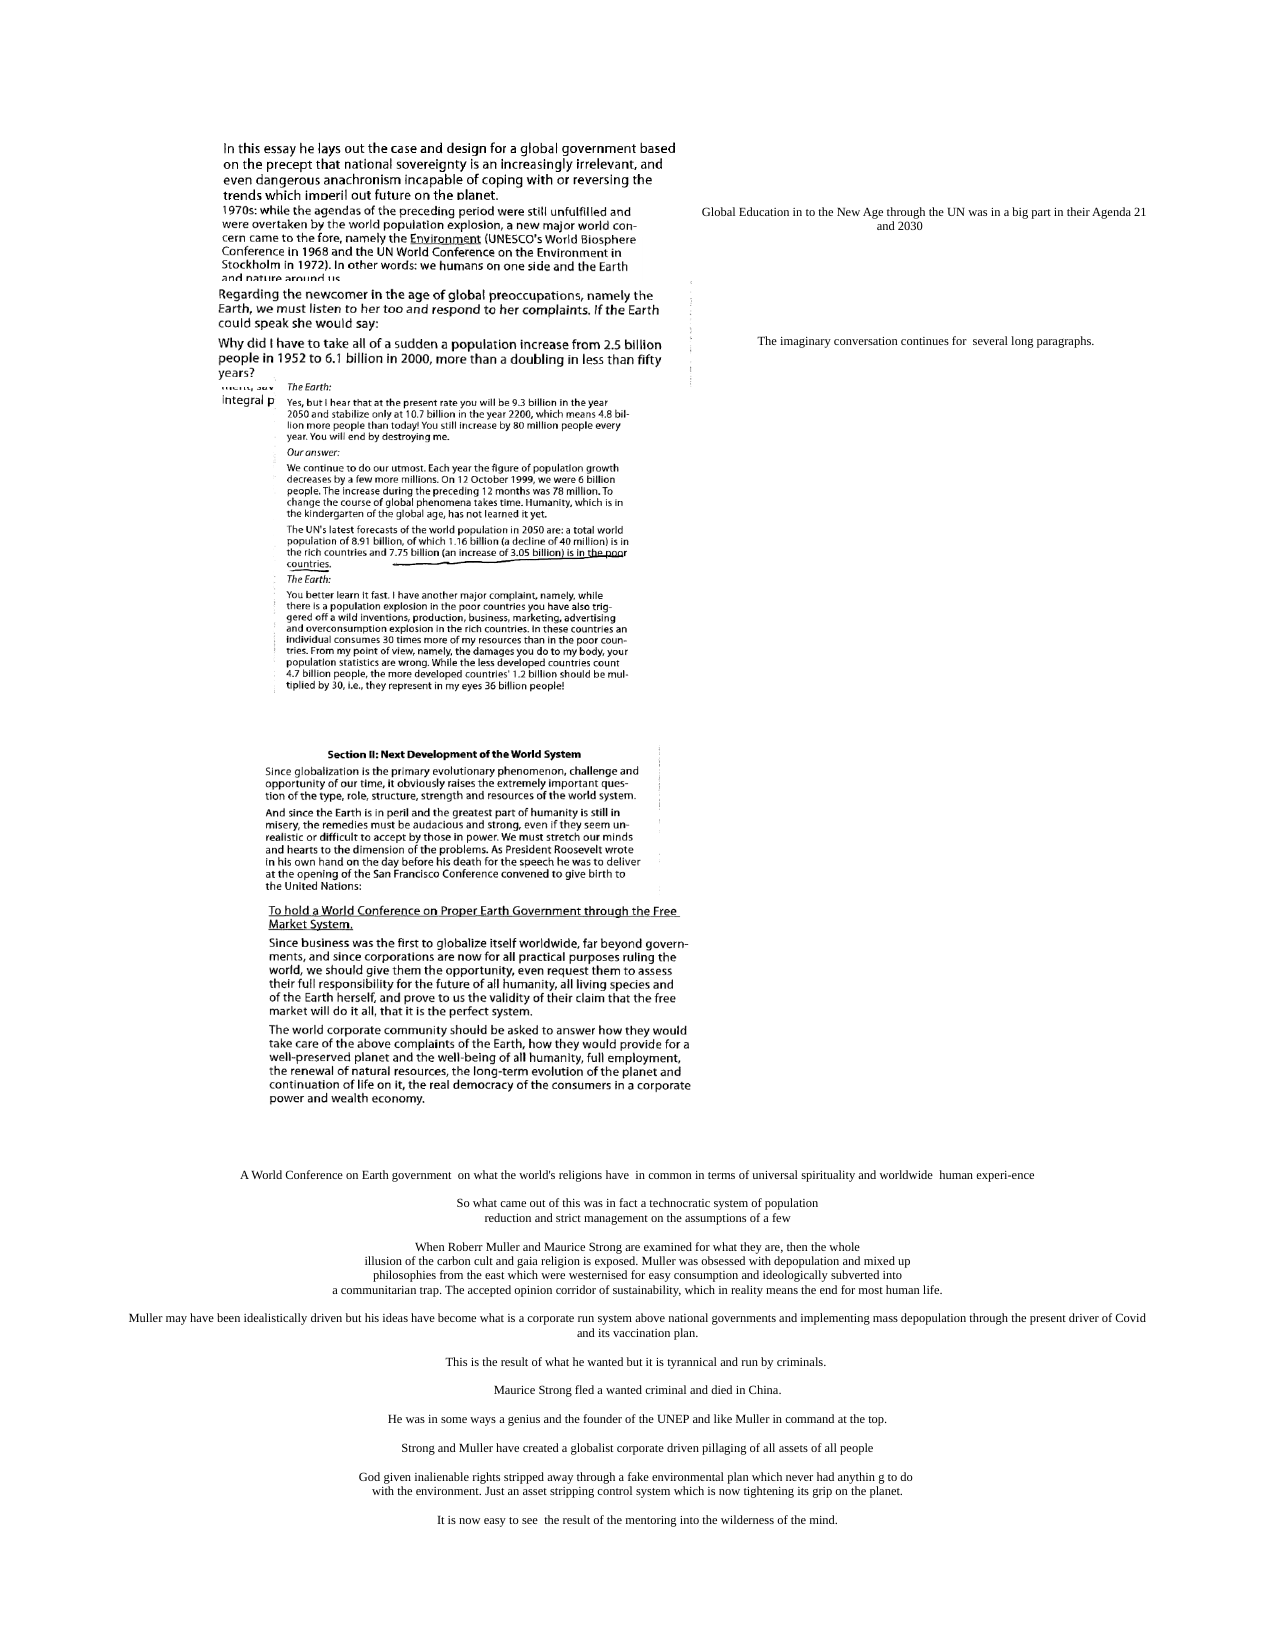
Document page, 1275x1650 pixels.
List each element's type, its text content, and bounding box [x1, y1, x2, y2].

text The imaginary conversation continues for several long paragraphs. [696, 334, 1157, 348]
picture [259, 744, 660, 895]
text [118, 204, 215, 233]
text This is the result of what he wanted but it is tyrannical and run by criminals. [118, 1354, 1157, 1369]
text philosophies from the east which were westernised for easy consumption and ideologically subverted into [118, 1268, 1157, 1282]
text God given inalienable rights stripped away through a fake environmental plan which never had anythin g to do [118, 1469, 1157, 1484]
picture [207, 139, 696, 693]
text a communitarian trap. The accepted opinion corridor of sustainability, which in reality means the end for most human life. [118, 1282, 1157, 1297]
text reduction and strict management on the assumptions of a few [118, 1211, 1157, 1225]
text When Roberr Muller and Maurice Strong are examined for what they are, then the whole [118, 1239, 1157, 1254]
picture [259, 897, 699, 1114]
text Muller may have been idealistically driven but his ideas have become what is a corporate run system above national governments and implementing mass depopulation through the present driver of Covid and its vaccination plan. [118, 1311, 1157, 1340]
text with the environment. Just an asset stripping control system which is now tightening its grip on the planet. [118, 1484, 1157, 1498]
text So what came out of this was in fact a technocratic system of population [118, 1196, 1157, 1211]
text Maurice Strong fled a wanted criminal and died in China. [118, 1383, 1157, 1397]
text A World Conference on Earth government on what the world's religions have in common in terms of universal spirituality and worldwide human experi-ence [118, 1167, 1157, 1182]
text He was in some ways a genius and the founder of the UNEP and like Muller in command at the top. [118, 1412, 1157, 1426]
text Global Education in to the New Age through the UN was in a big part in their Agenda 21 and 2030 [643, 204, 1157, 233]
text Strong and Muller have created a globalist corporate driven pillaging of all assets of all people [118, 1441, 1157, 1455]
text illusion of the carbon cult and gaia religion is exposed. Muller was obsessed with depopulation and mixed up [118, 1254, 1157, 1268]
text It is now easy to see the result of the mentoring into the wilderness of the mind. [118, 1512, 1157, 1527]
